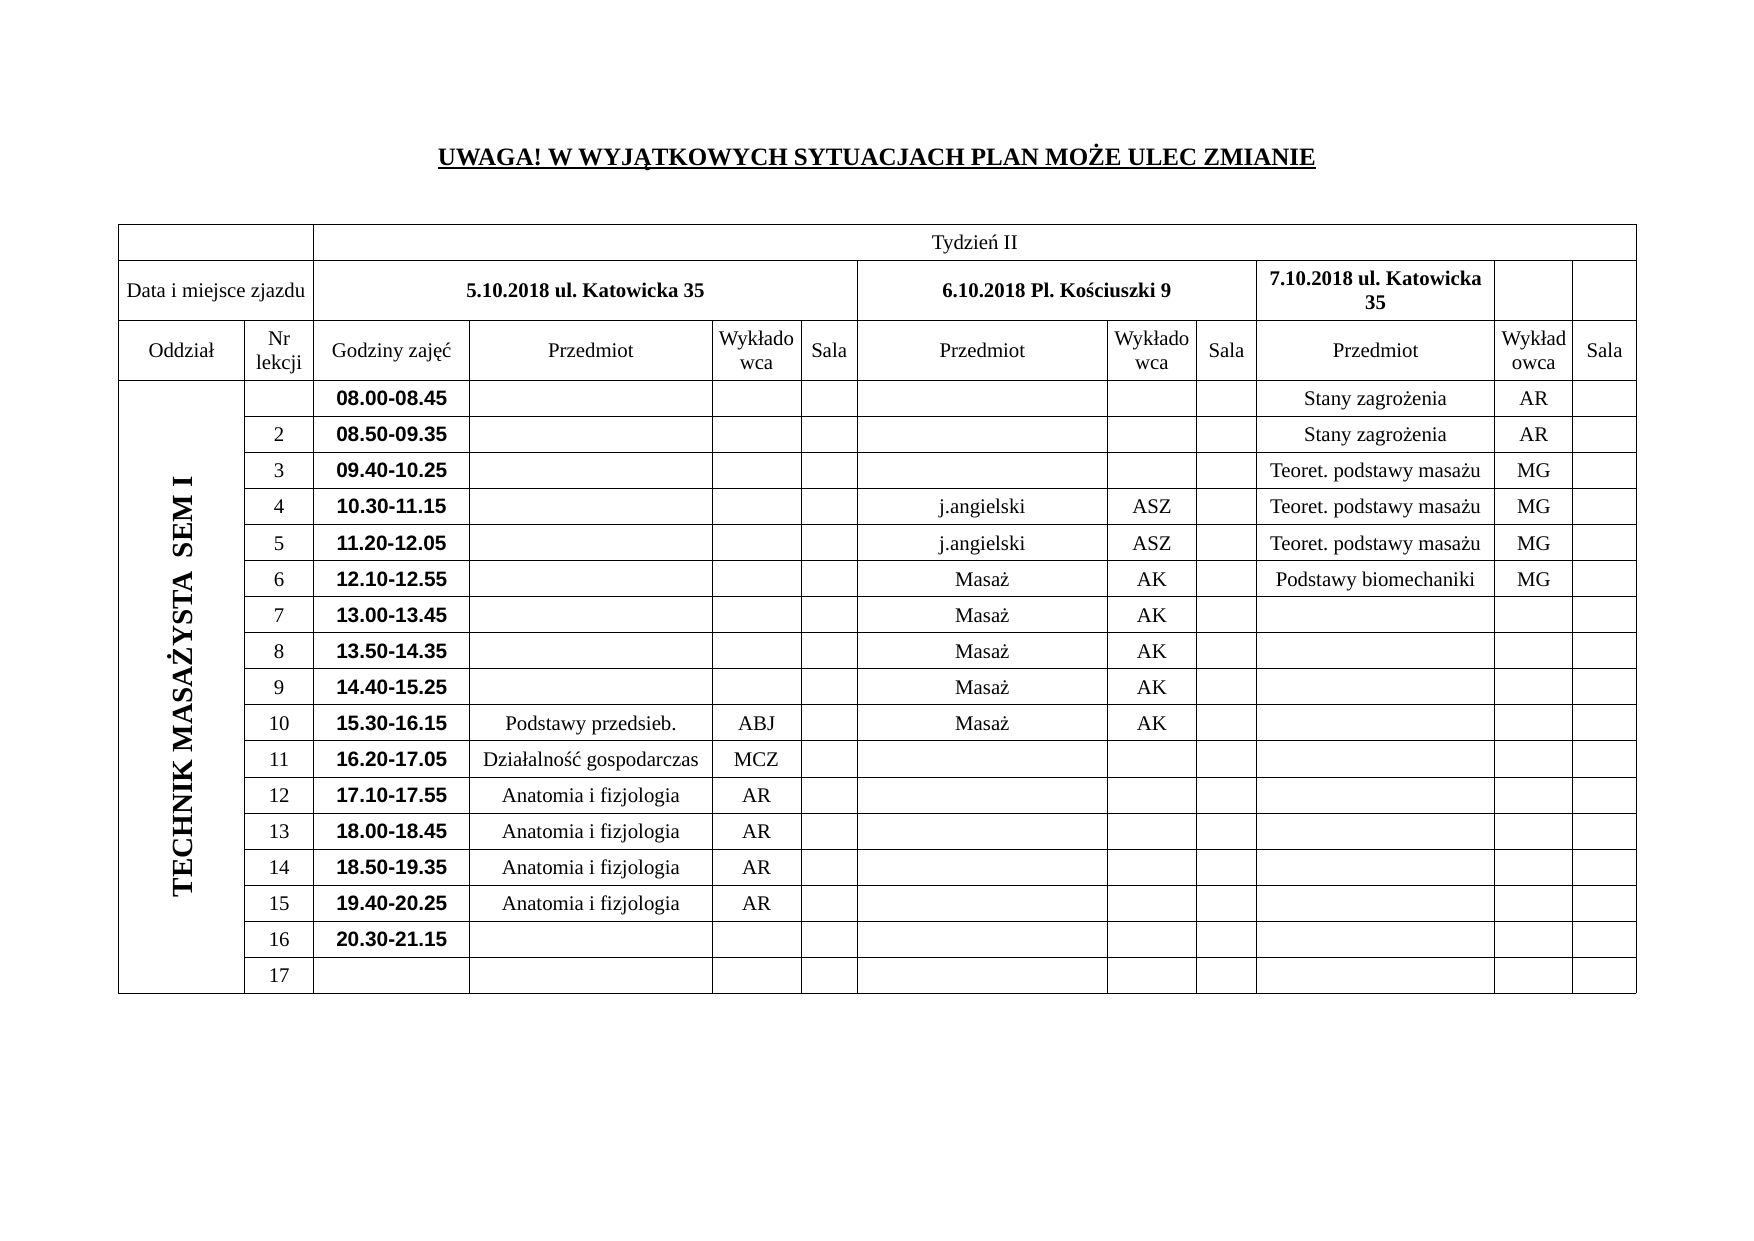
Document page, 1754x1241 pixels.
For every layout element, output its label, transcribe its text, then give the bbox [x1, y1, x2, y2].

table_cell [802, 886, 857, 921]
table_cell [1197, 669, 1256, 704]
table_cell [1495, 922, 1572, 957]
table_cell Nr lekcji [245, 321, 313, 380]
table_cell [470, 597, 712, 632]
table_cell [1257, 633, 1494, 668]
table_cell [858, 741, 1107, 776]
table_cell [1495, 778, 1572, 812]
table_cell 17.10-17.55 [314, 778, 469, 812]
table_cell 13.00-13.45 [314, 597, 469, 632]
table_cell 15.30-16.15 [314, 705, 469, 740]
table_cell [1197, 561, 1256, 596]
table_cell [713, 922, 801, 957]
table_cell [713, 597, 801, 632]
table_cell Data i miejsce zjazdu [119, 261, 313, 320]
table_cell 15 [245, 886, 313, 921]
table_cell Wykładowca [1495, 321, 1572, 380]
table_cell Masaż [858, 561, 1107, 596]
table_cell [802, 778, 857, 812]
table_cell 13.50-14.35 [314, 633, 469, 668]
table_cell [713, 958, 801, 993]
table_cell [1573, 597, 1636, 632]
table_cell [713, 669, 801, 704]
table_cell [245, 381, 313, 416]
table_cell [713, 561, 801, 596]
table_cell Teoret. podstawy masażu [1257, 525, 1494, 560]
table_cell [1573, 669, 1636, 704]
table_cell 7 [245, 597, 313, 632]
text UWAGA! W WYJĄTKOWYCH SYTUACJACH PLAN MOŻE ULEC ZMIANIE [118, 142, 1636, 171]
table_cell AK [1108, 669, 1196, 704]
table_cell [858, 778, 1107, 812]
table_cell [1495, 886, 1572, 921]
table_cell [1108, 453, 1196, 488]
table_cell [470, 453, 712, 488]
table_cell 6.10.2018 Pl. Kościuszki 9 [858, 261, 1256, 320]
table_cell [1573, 958, 1636, 993]
table_cell Podstawy biomechaniki [1257, 561, 1494, 596]
table_cell [713, 381, 801, 416]
table_cell [470, 525, 712, 560]
table_cell [1495, 850, 1572, 884]
table_cell [1197, 958, 1256, 993]
table_cell Masaż [858, 705, 1107, 740]
table_cell [802, 453, 857, 488]
table_cell 4 [245, 489, 313, 524]
table_cell AR [1495, 417, 1572, 452]
table_cell 5.10.2018 ul. Katowicka 35 [314, 261, 857, 320]
table_cell [1257, 597, 1494, 632]
table_cell [1197, 814, 1256, 848]
table_cell [802, 561, 857, 596]
table_cell 7.10.2018 ul. Katowicka 35 [1257, 261, 1494, 320]
table_cell ASZ [1108, 489, 1196, 524]
table_cell [802, 814, 857, 848]
table_cell [802, 705, 857, 740]
table_cell [1257, 741, 1494, 776]
table_cell 08.00-08.45 [314, 381, 469, 416]
table_cell [858, 958, 1107, 993]
table_cell [802, 850, 857, 884]
table_cell [858, 417, 1107, 452]
table_cell Przedmiot [858, 321, 1107, 380]
table_cell [802, 489, 857, 524]
table_cell [858, 453, 1107, 488]
table_cell [1197, 705, 1256, 740]
table_cell [802, 597, 857, 632]
table_cell Stany zagrożenia [1257, 381, 1494, 416]
table_cell Masaż [858, 633, 1107, 668]
table_cell [802, 922, 857, 957]
table_cell [1495, 814, 1572, 848]
table_cell j.angielski [858, 489, 1107, 524]
table_cell 20.30-21.15 [314, 922, 469, 957]
table_cell 11.20-12.05 [314, 525, 469, 560]
table_cell AR [713, 850, 801, 884]
table_cell [470, 958, 712, 993]
table_cell [1573, 886, 1636, 921]
table_cell [470, 381, 712, 416]
table_cell MG [1495, 525, 1572, 560]
table_cell 8 [245, 633, 313, 668]
table_cell [1495, 741, 1572, 776]
table_cell [1197, 633, 1256, 668]
table_cell Masaż [858, 597, 1107, 632]
table_cell [1573, 741, 1636, 776]
table_cell Anatomia i fizjologia [470, 886, 712, 921]
table_cell [713, 525, 801, 560]
table_cell 12.10-12.55 [314, 561, 469, 596]
table_cell TECHNIK MASAŻYSTA SEM I [119, 381, 244, 993]
table_cell [1108, 886, 1196, 921]
table_cell Działalność gospodarczas [470, 741, 712, 776]
table_header Tydzień II [314, 225, 1636, 260]
table_cell [858, 886, 1107, 921]
table_cell MG [1495, 489, 1572, 524]
table_cell [1573, 261, 1636, 320]
table_cell [858, 850, 1107, 884]
table_cell ABJ [713, 705, 801, 740]
table_cell [1573, 489, 1636, 524]
table_cell [858, 381, 1107, 416]
table_cell AK [1108, 561, 1196, 596]
table_cell 08.50-09.35 [314, 417, 469, 452]
table_cell [1197, 489, 1256, 524]
table_cell Sala [1197, 321, 1256, 380]
table_cell 5 [245, 525, 313, 560]
table_cell [1257, 922, 1494, 957]
table_cell 2 [245, 417, 313, 452]
table_cell [1197, 922, 1256, 957]
table_cell [1197, 453, 1256, 488]
table_cell [1573, 922, 1636, 957]
table_cell [858, 814, 1107, 848]
table_cell 17 [245, 958, 313, 993]
table_cell [1257, 669, 1494, 704]
table_cell 16.20-17.05 [314, 741, 469, 776]
table_cell 16 [245, 922, 313, 957]
table_cell 12 [245, 778, 313, 812]
table_cell MG [1495, 453, 1572, 488]
table_cell [1495, 669, 1572, 704]
table_cell AR [713, 886, 801, 921]
table_cell ASZ [1108, 525, 1196, 560]
table_cell [713, 453, 801, 488]
table_cell [1573, 381, 1636, 416]
table_cell [1573, 705, 1636, 740]
table_cell Przedmiot [1257, 321, 1494, 380]
table_cell Teoret. podstawy masażu [1257, 453, 1494, 488]
table_cell Oddział [119, 321, 244, 380]
table_cell 11 [245, 741, 313, 776]
table_cell Teoret. podstawy masażu [1257, 489, 1494, 524]
table_cell MCZ [713, 741, 801, 776]
table_cell [1495, 633, 1572, 668]
table_cell AK [1108, 705, 1196, 740]
table_cell AK [1108, 597, 1196, 632]
table_cell [713, 489, 801, 524]
table_cell [1108, 741, 1196, 776]
table_cell Podstawy przedsieb. [470, 705, 712, 740]
table_cell Stany zagrożenia [1257, 417, 1494, 452]
table_cell [802, 741, 857, 776]
table_cell [1197, 778, 1256, 812]
table_cell [1495, 261, 1572, 320]
table_cell AR [713, 814, 801, 848]
table_cell 13 [245, 814, 313, 848]
table_cell [1108, 922, 1196, 957]
table_cell [1197, 381, 1256, 416]
table_cell Anatomia i fizjologia [470, 778, 712, 812]
table_cell Anatomia i fizjologia [470, 850, 712, 884]
table_cell [1108, 958, 1196, 993]
table_cell [1197, 886, 1256, 921]
table_cell [802, 669, 857, 704]
table_cell Sala [1573, 321, 1636, 380]
table_cell Godziny zajęć [314, 321, 469, 380]
table_cell [802, 381, 857, 416]
table_cell j.angielski [858, 525, 1107, 560]
table_cell [470, 669, 712, 704]
table_cell [1573, 633, 1636, 668]
table_cell Masaż [858, 669, 1107, 704]
table_cell [1108, 814, 1196, 848]
table_cell AR [713, 778, 801, 812]
table_cell [470, 633, 712, 668]
table_cell [1108, 381, 1196, 416]
table_cell 9 [245, 669, 313, 704]
table_cell 6 [245, 561, 313, 596]
table_cell [802, 958, 857, 993]
table_cell 18.00-18.45 [314, 814, 469, 848]
table_cell Przedmiot [470, 321, 712, 380]
table_cell Anatomia i fizjologia [470, 814, 712, 848]
table_cell [470, 561, 712, 596]
table_cell 10.30-11.15 [314, 489, 469, 524]
table_cell [1573, 525, 1636, 560]
table_cell [1257, 705, 1494, 740]
table_cell Sala [802, 321, 857, 380]
table_cell [1197, 850, 1256, 884]
table_cell [1257, 958, 1494, 993]
table_cell 19.40-20.25 [314, 886, 469, 921]
table_cell [1108, 778, 1196, 812]
table_cell [802, 525, 857, 560]
table_cell [802, 633, 857, 668]
table_cell [1495, 705, 1572, 740]
table_cell Wykładowca [713, 321, 801, 380]
table_cell [1573, 814, 1636, 848]
table_cell [1495, 958, 1572, 993]
table_cell 3 [245, 453, 313, 488]
table_cell [1197, 525, 1256, 560]
table_cell [1108, 850, 1196, 884]
table_cell [470, 417, 712, 452]
table_cell 18.50-19.35 [314, 850, 469, 884]
table_cell [1197, 741, 1256, 776]
table_cell 14 [245, 850, 313, 884]
table_cell AR [1495, 381, 1572, 416]
table_cell [1257, 850, 1494, 884]
table_cell [1573, 453, 1636, 488]
table_header [119, 225, 313, 260]
table_cell [1573, 778, 1636, 812]
table_cell [1573, 417, 1636, 452]
table_cell 14.40-15.25 [314, 669, 469, 704]
table_cell [1573, 850, 1636, 884]
table_cell [802, 417, 857, 452]
table_cell MG [1495, 561, 1572, 596]
table_cell Wykładowca [1108, 321, 1196, 380]
table_cell AK [1108, 633, 1196, 668]
table_cell [1257, 778, 1494, 812]
table_cell [470, 489, 712, 524]
table_cell [1197, 597, 1256, 632]
table_cell [858, 922, 1107, 957]
table_cell 09.40-10.25 [314, 453, 469, 488]
table_cell [470, 922, 712, 957]
table_cell [713, 633, 801, 668]
table_cell 10 [245, 705, 313, 740]
table_cell [1257, 886, 1494, 921]
table_cell [1257, 814, 1494, 848]
table_cell [1573, 561, 1636, 596]
table_cell [1495, 597, 1572, 632]
table_cell [1197, 417, 1256, 452]
table_cell [314, 958, 469, 993]
table_cell [1108, 417, 1196, 452]
table_cell [713, 417, 801, 452]
